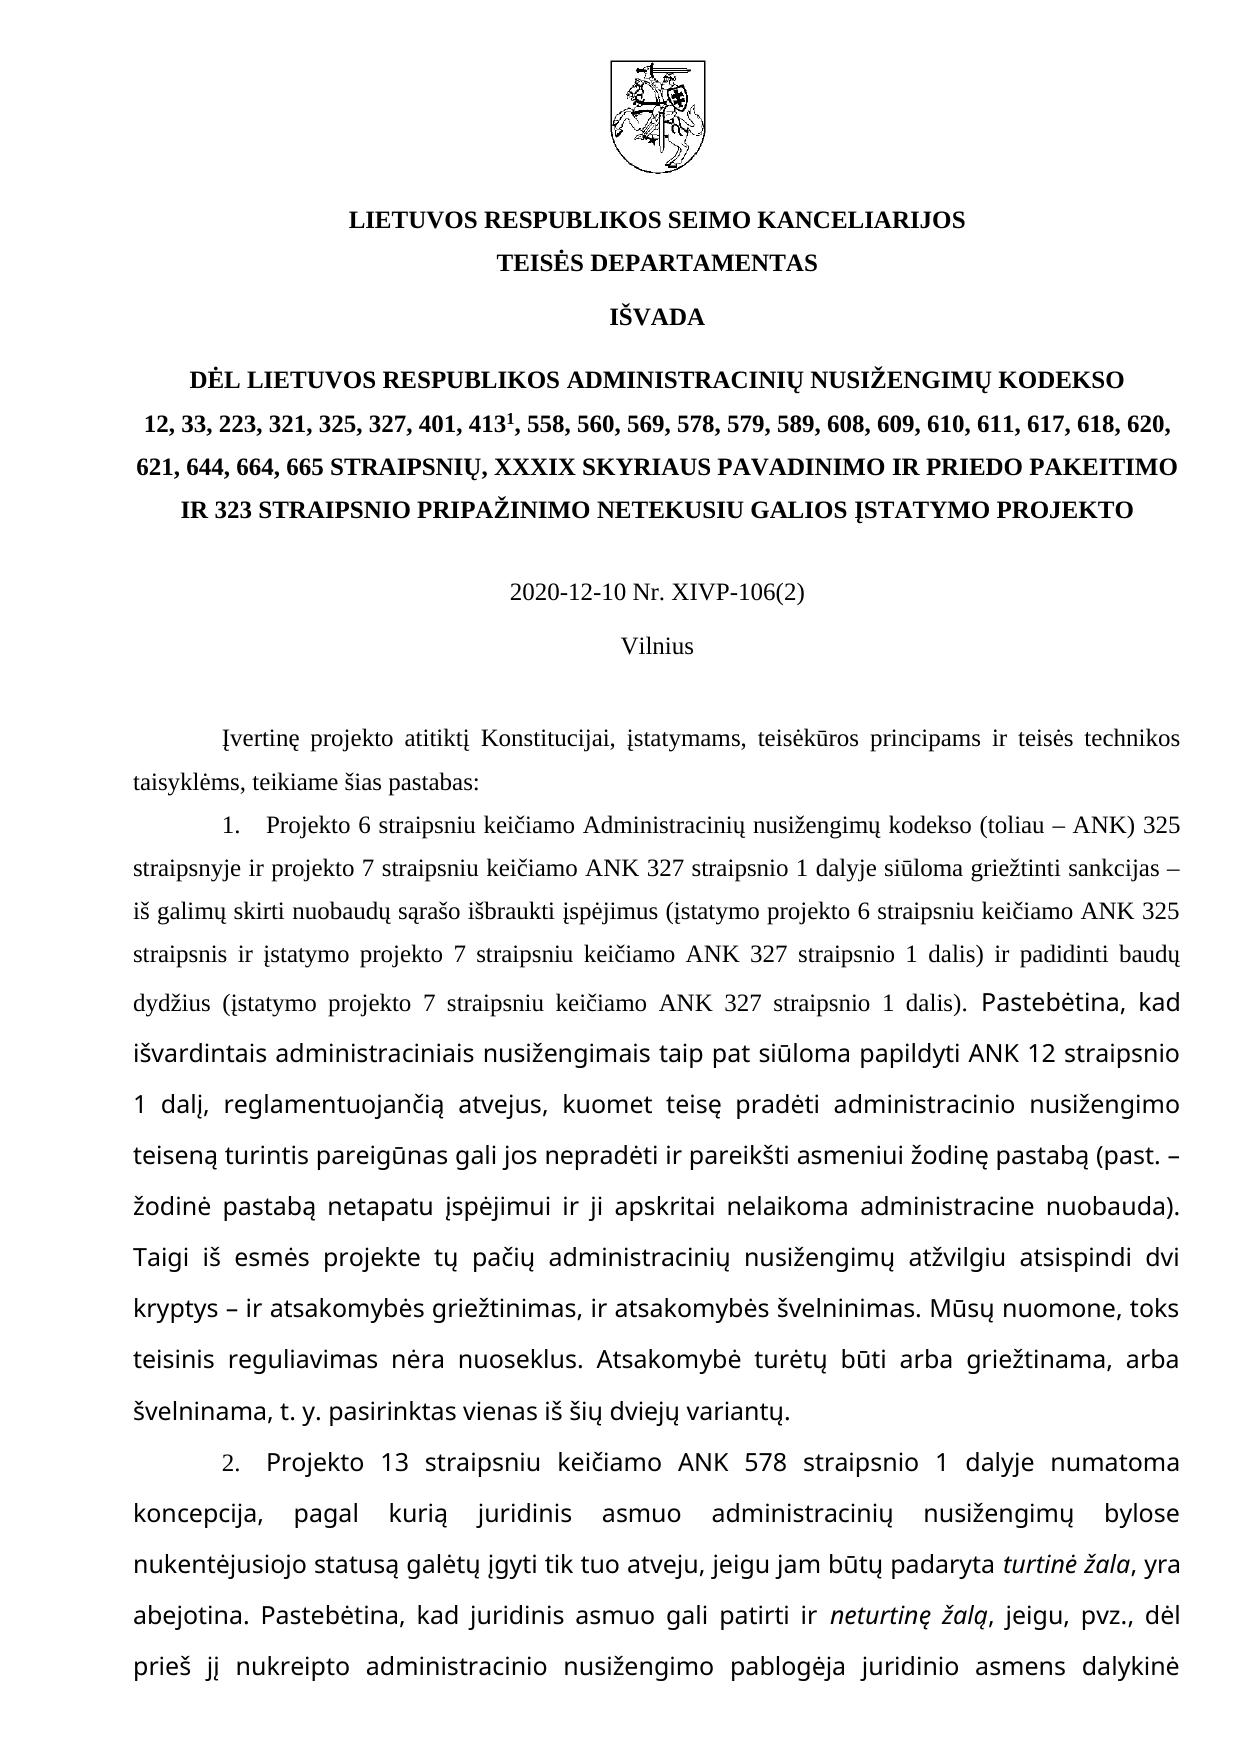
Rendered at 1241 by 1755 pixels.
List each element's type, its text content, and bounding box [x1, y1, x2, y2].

text IŠVADA [133, 302, 1181, 330]
list Projekto 6 straipsniu keičiamo Administracinių nusižengimų kodekso (toliau – ANK) 325 straipsnyje ir projekto 7 straipsniu keičiamo ANK 327 straipsnio 1 dalyje siūloma griežtinti sankcijas – iš galimų skirti nuobaudų sąrašo išbraukti įspėjimus (įstatymo projekto 6 straipsniu keičiamo ANK 325 straipsnis ir įstatymo projekto 7 straipsniu keičiamo ANK 327 straipsnio 1 dalis) ir padidinti baudų dydžius (įstatymo projekto 7 straipsniu keičiamo ANK 327 straipsnio 1 dalis). Pastebėtina, kad išvardintais administraciniais nusižengimais taip pat siūloma papildyti ANK 12 straipsnio 1 dalį, reglamentuojančią atvejus, kuomet teisę pradėti administracinio nusižengimo teiseną turintis pareigūnas gali jos nepradėti ir pareikšti asmeniui žodinę pastabą (past. – žodinė pastabą netapatu įspėjimui ir ji apskritai nelaikoma administracine nuobauda). Taigi iš esmės projekte tų pačių administracinių nusižengimų atžvilgiu atsispindi dvi kryptys – ir atsakomybės griežtinimas, ir atsakomybės švelninimas. Mūsų nuomone, toks teisinis reguliavimas nėra nuoseklus. Atsakomybė turėtų būti arba griežtinama, arba švelninama, t. y. pasirinktas vienas iš šių dviejų variantų. [133, 810, 1181, 1427]
text TEISĖS DEPARTAMENTAS [133, 248, 1181, 277]
text Vilnius [133, 631, 1181, 659]
list Projekto 13 straipsniu keičiamo ANK 578 straipsnio 1 dalyje numatoma koncepcija, pagal kurią juridinis asmuo administracinių nusižengimų bylose nukentėjusiojo statusą galėtų įgyti tik tuo atveju, jeigu jam būtų padaryta turtinė žala, yra abejotina. Pastebėtina, kad juridinis asmuo gali patirti ir neturtinę žalą, jeigu, pvz., dėl prieš jį nukreipto administracinio nusižengimo pablogėja juridinio asmens dalykinė [133, 1444, 1181, 1682]
text LIETUVOS RESPUBLIKOS SEIMO KANCELIARIJOS [133, 205, 1181, 234]
text DĖL LIETUVOS RESPUBLIKOS ADMINISTRACINIŲ NUSIŽENGIMŲ KODEKSO 12, 33, 223, 321, 325, 327, 401, 4131, 558, 560, 569, 578, 579, 589, 608, 609, 610, 611, 617, 618, 620, 621, 644, 664, 665 STRAIPSNIŲ, XXXIX SKYRIAUS PAVADINIMO IR PRIEDO PAKEITIMO IR 323 STRAIPSNIO PRIPAŽINIMO NETEKUSIU GALIOS ĮSTATYMO PROJEKTO [133, 366, 1181, 524]
text Įvertinę projekto atitiktį Konstitucijai, įstatymams, teisėkūros principams ir teisės technikos taisyklėms, teikiame šias pastabas: [133, 723, 1181, 795]
text 2020-12-10 Nr. XIVP-106(2) [133, 577, 1181, 606]
